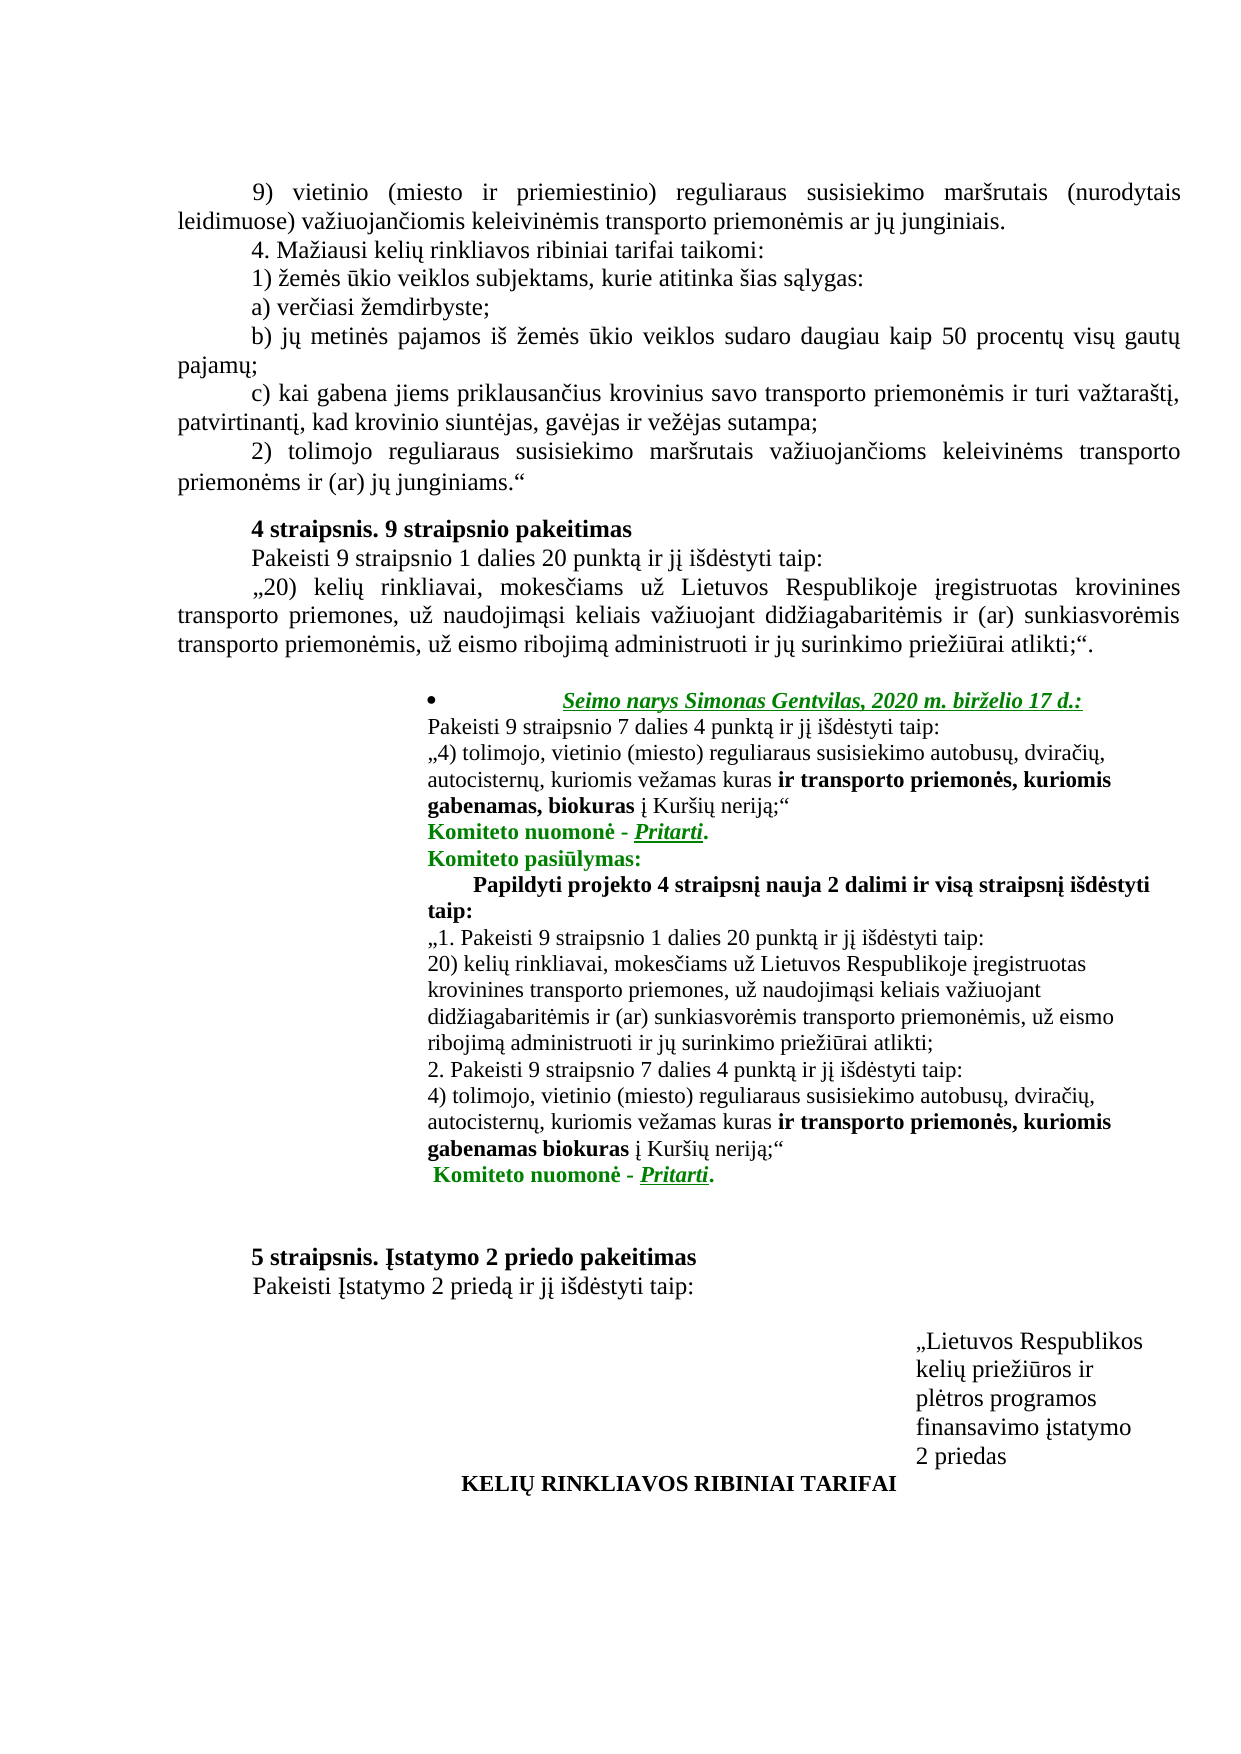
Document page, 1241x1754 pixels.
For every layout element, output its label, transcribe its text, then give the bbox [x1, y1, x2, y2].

text 4) tolimojo, vietinio (miesto) reguliaraus susisiekimo autobusų, dviračių, autocisternų, kuriomis vežamas kuras ir transporto priemonės, kuriomis gabenamas biokuras į Kuršių neriją;“ [427, 1082, 1178, 1161]
text c) kai gabena jiems priklausančius krovinius savo transporto priemonėmis ir turi važtaraštį, patvirtinantį, kad krovinio siuntėjas, gavėjas ir vežėjas sutampa; [177, 378, 1181, 436]
text 1) žemės ūkio veiklos subjektams, kurie atitinka šias sąlygas: [177, 263, 1181, 292]
text Pakeisti 9 straipsnio 7 dalies 4 punktą ir jį išdėstyti taip: [427, 713, 1181, 739]
text 2. Pakeisti 9 straipsnio 7 dalies 4 punktą ir jį išdėstyti taip: [427, 1056, 1178, 1082]
text finansavimo įstatymo [916, 1412, 1181, 1441]
text kelių priežiūros ir [916, 1354, 1181, 1383]
text b) jų metinės pajamos iš žemės ūkio veiklos sudaro daugiau kaip 50 procentų visų gautų pajamų; [177, 321, 1181, 378]
text Pakeisti Įstatymo 2 priedą ir jį išdėstyti taip: [177, 1271, 1181, 1300]
text „1. Pakeisti 9 straipsnio 1 dalies 20 punktą ir jį išdėstyti taip: [427, 924, 1181, 950]
text 2 priedas [916, 1441, 1181, 1469]
text Komiteto pasiūlymas: [427, 845, 1181, 871]
text 20) kelių rinkliavai, mokesčiams už Lietuvos Respublikoje įregistruotas krovinines transporto priemones, už naudojimąsi keliais važiuojant didžiagabaritėmis ir (ar) sunkiasvorėmis transporto priemonėmis, už eismo ribojimą administruoti ir jų surinkimo priežiūrai atlikti; [427, 950, 1181, 1056]
text „20) kelių rinkliavai, mokesčiams už Lietuvos Respublikoje įregistruotas krovinines transporto priemones, už naudojimąsi keliais važiuojant didžiagabaritėmis ir (ar) sunkiasvorėmis transporto priemonėmis, už eismo ribojimą administruoti ir jų surinkimo priežiūrai atlikti;“. [177, 572, 1181, 658]
text 4 straipsnis. 9 straipsnio pakeitimas [251, 514, 1181, 543]
text 2) tolimojo reguliaraus susisiekimo maršrutais važiuojančioms keleivinėms transporto priemonėms ir (ar) jų junginiams.“ [177, 436, 1181, 495]
text KELIŲ RINKLIAVOS RIBINIAI TARIFAI [177, 1469, 1181, 1496]
text „4) tolimojo, vietinio (miesto) reguliaraus susisiekimo autobusų, dviračių, autocisternų, kuriomis vežamas kuras ir transporto priemonės, kuriomis gabenamas, biokuras į Kuršių neriją;“ [427, 739, 1181, 818]
text 4. Mažiausi kelių rinkliavos ribiniai tarifai taikomi: [177, 235, 1181, 263]
text Komiteto nuomonė - Pritarti. [427, 1161, 1181, 1187]
text a) verčiasi žemdirbyste; [251, 292, 1181, 321]
text 9) vietinio (miesto ir priemiestinio) reguliaraus susisiekimo maršrutais (nurodytais leidimuose) važiuojančiomis keleivinėmis transporto priemonėmis ar jų junginiais. [177, 177, 1181, 235]
text plėtros programos [916, 1383, 1181, 1412]
text Papildyti projekto 4 straipsnį nauja 2 dalimi ir visą straipsnį išdėstyti taip: [427, 871, 1181, 924]
text Komiteto nuomonė - Pritarti. [427, 818, 1181, 845]
text „Lietuvos Respublikos [916, 1326, 1181, 1354]
text Pakeisti 9 straipsnio 1 dalies 20 punktą ir jį išdėstyti taip: [251, 543, 1181, 572]
text  Seimo narys Simonas Gentvilas, 2020 m. birželio 17 d.: [427, 687, 1181, 713]
text 5 straipsnis. Įstatymo 2 priedo pakeitimas [251, 1242, 1181, 1271]
